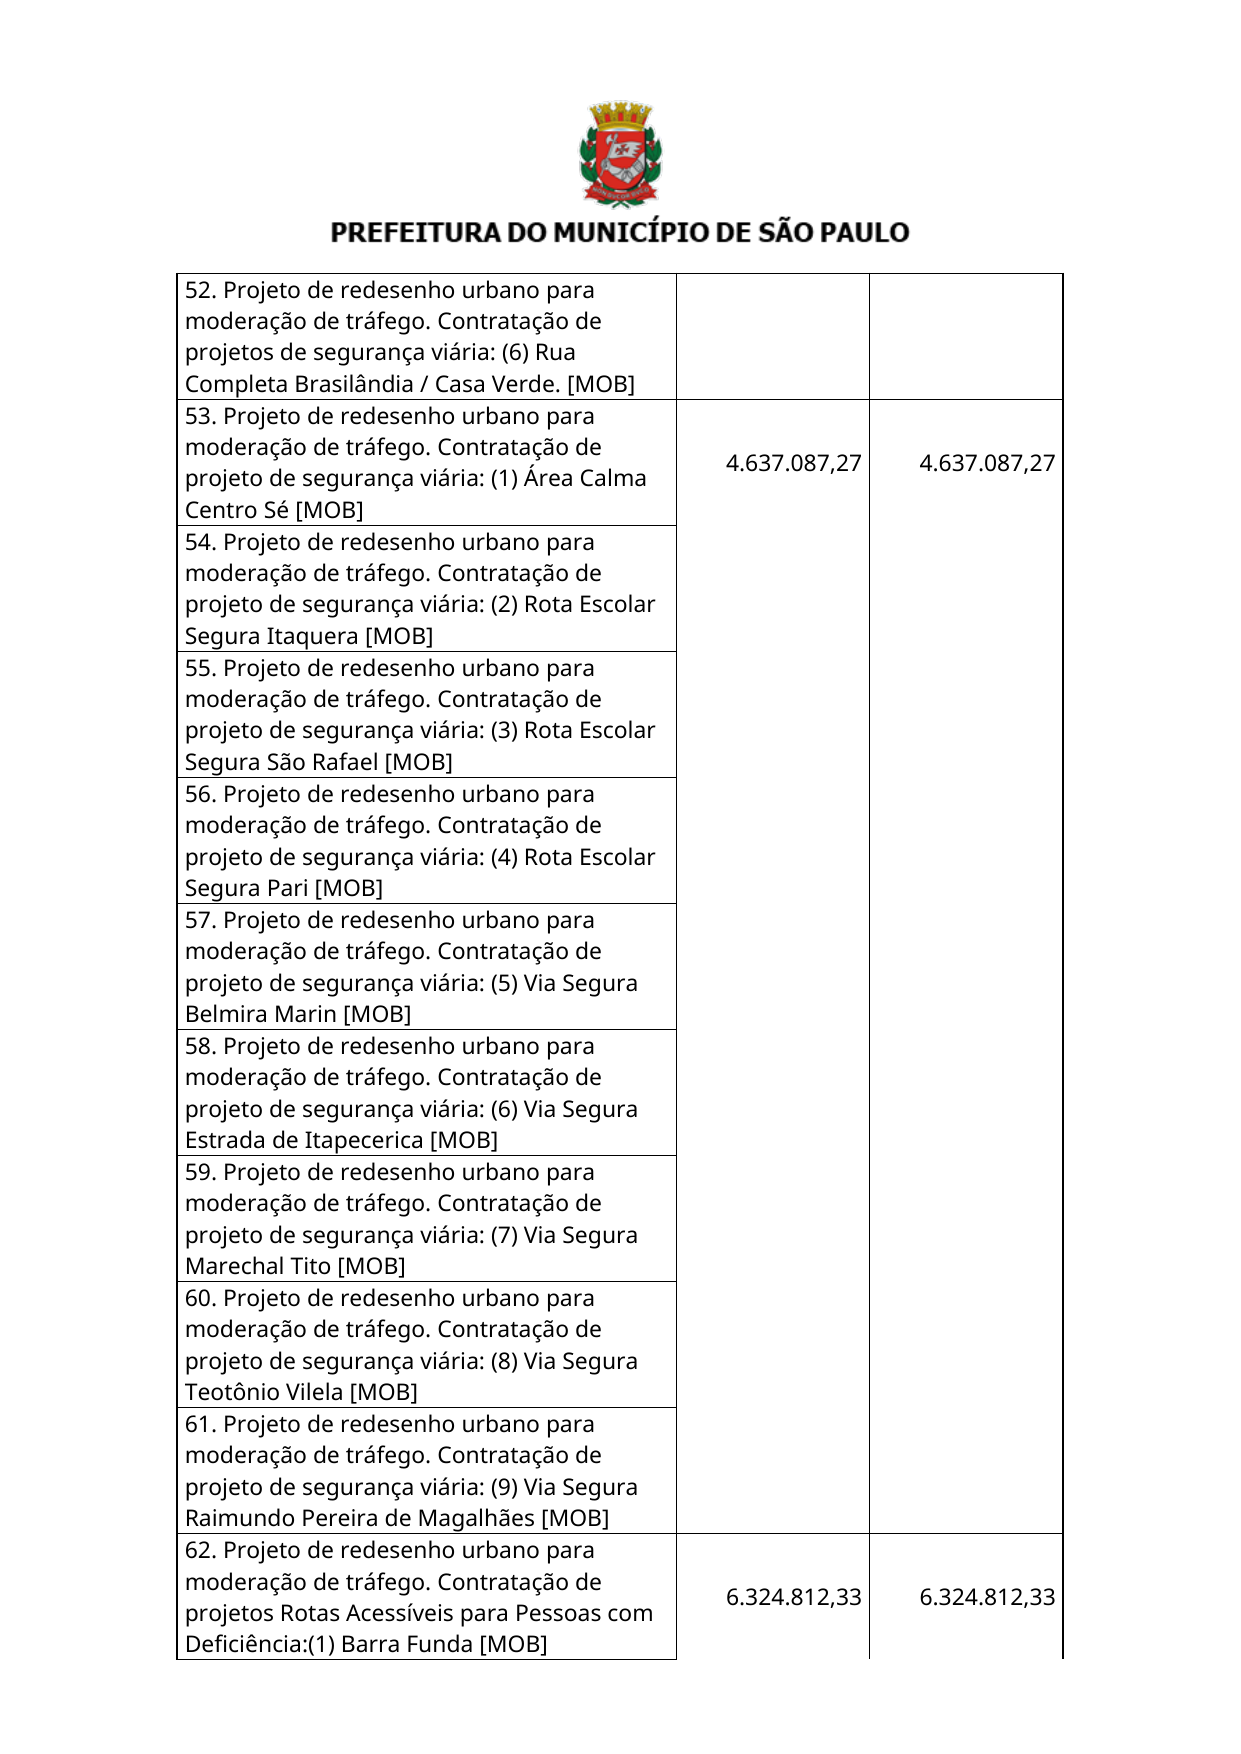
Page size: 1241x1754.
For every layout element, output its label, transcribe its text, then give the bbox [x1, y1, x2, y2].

table_cell 6.324.812,33 [677, 1534, 869, 1659]
table_cell [677, 1029, 869, 1155]
table_cell [677, 525, 869, 651]
table_cell 53. Projeto de redesenho urbano para moderação de tráfego. Contratação de projeto de segurança viária: (1) Área Calma Centro Sé [MOB] [178, 400, 676, 525]
table_cell [677, 1155, 869, 1281]
table_cell [870, 1281, 1062, 1407]
table_cell [677, 1407, 869, 1533]
table_cell 4.637.087,27 [870, 400, 1062, 525]
table_cell 62. Projeto de redesenho urbano para moderação de tráfego. Contratação de projetos Rotas Acessíveis para Pessoas com Deficiência:(1) Barra Funda [MOB] [178, 1534, 676, 1659]
table_cell [870, 777, 1062, 903]
table_cell [870, 274, 1062, 399]
table_cell [870, 1407, 1062, 1533]
table_cell 4.637.087,27 [677, 400, 869, 525]
table_cell [677, 777, 869, 903]
table_cell 54. Projeto de redesenho urbano para moderação de tráfego. Contratação de projeto de segurança viária: (2) Rota Escolar Segura Itaquera [MOB] [178, 526, 676, 651]
table_cell [870, 525, 1062, 651]
table_cell 56. Projeto de redesenho urbano para moderação de tráfego. Contratação de projeto de segurança viária: (4) Rota Escolar Segura Pari [MOB] [178, 778, 676, 903]
table_cell 58. Projeto de redesenho urbano para moderação de tráfego. Contratação de projeto de segurança viária: (6) Via Segura Estrada de Itapecerica [MOB] [178, 1030, 676, 1155]
table_cell [870, 1029, 1062, 1155]
table_cell [677, 903, 869, 1029]
table_cell 60. Projeto de redesenho urbano para moderação de tráfego. Contratação de projeto de segurança viária: (8) Via Segura Teotônio Vilela [MOB] [178, 1282, 676, 1407]
table_cell 55. Projeto de redesenho urbano para moderação de tráfego. Contratação de projeto de segurança viária: (3) Rota Escolar Segura São Rafael [MOB] [178, 652, 676, 777]
table_cell 57. Projeto de redesenho urbano para moderação de tráfego. Contratação de projeto de segurança viária: (5) Via Segura Belmira Marin [MOB] [178, 904, 676, 1029]
table_cell [677, 651, 869, 777]
table_cell [870, 651, 1062, 777]
table_cell [870, 1155, 1062, 1281]
table_cell [677, 274, 869, 399]
table_cell 59. Projeto de redesenho urbano para moderação de tráfego. Contratação de projeto de segurança viária: (7) Via Segura Marechal Tito [MOB] [178, 1156, 676, 1281]
table_cell 61. Projeto de redesenho urbano para moderação de tráfego. Contratação de projeto de segurança viária: (9) Via Segura Raimundo Pereira de Magalhães [MOB] [178, 1408, 676, 1533]
table_cell 6.324.812,33 [870, 1534, 1062, 1659]
table_cell 52. Projeto de redesenho urbano para moderação de tráfego. Contratação de projetos de segurança viária: (6) Rua Completa Brasilândia / Casa Verde. [MOB] [178, 274, 676, 399]
table_cell [677, 1281, 869, 1407]
table_cell [870, 903, 1062, 1029]
